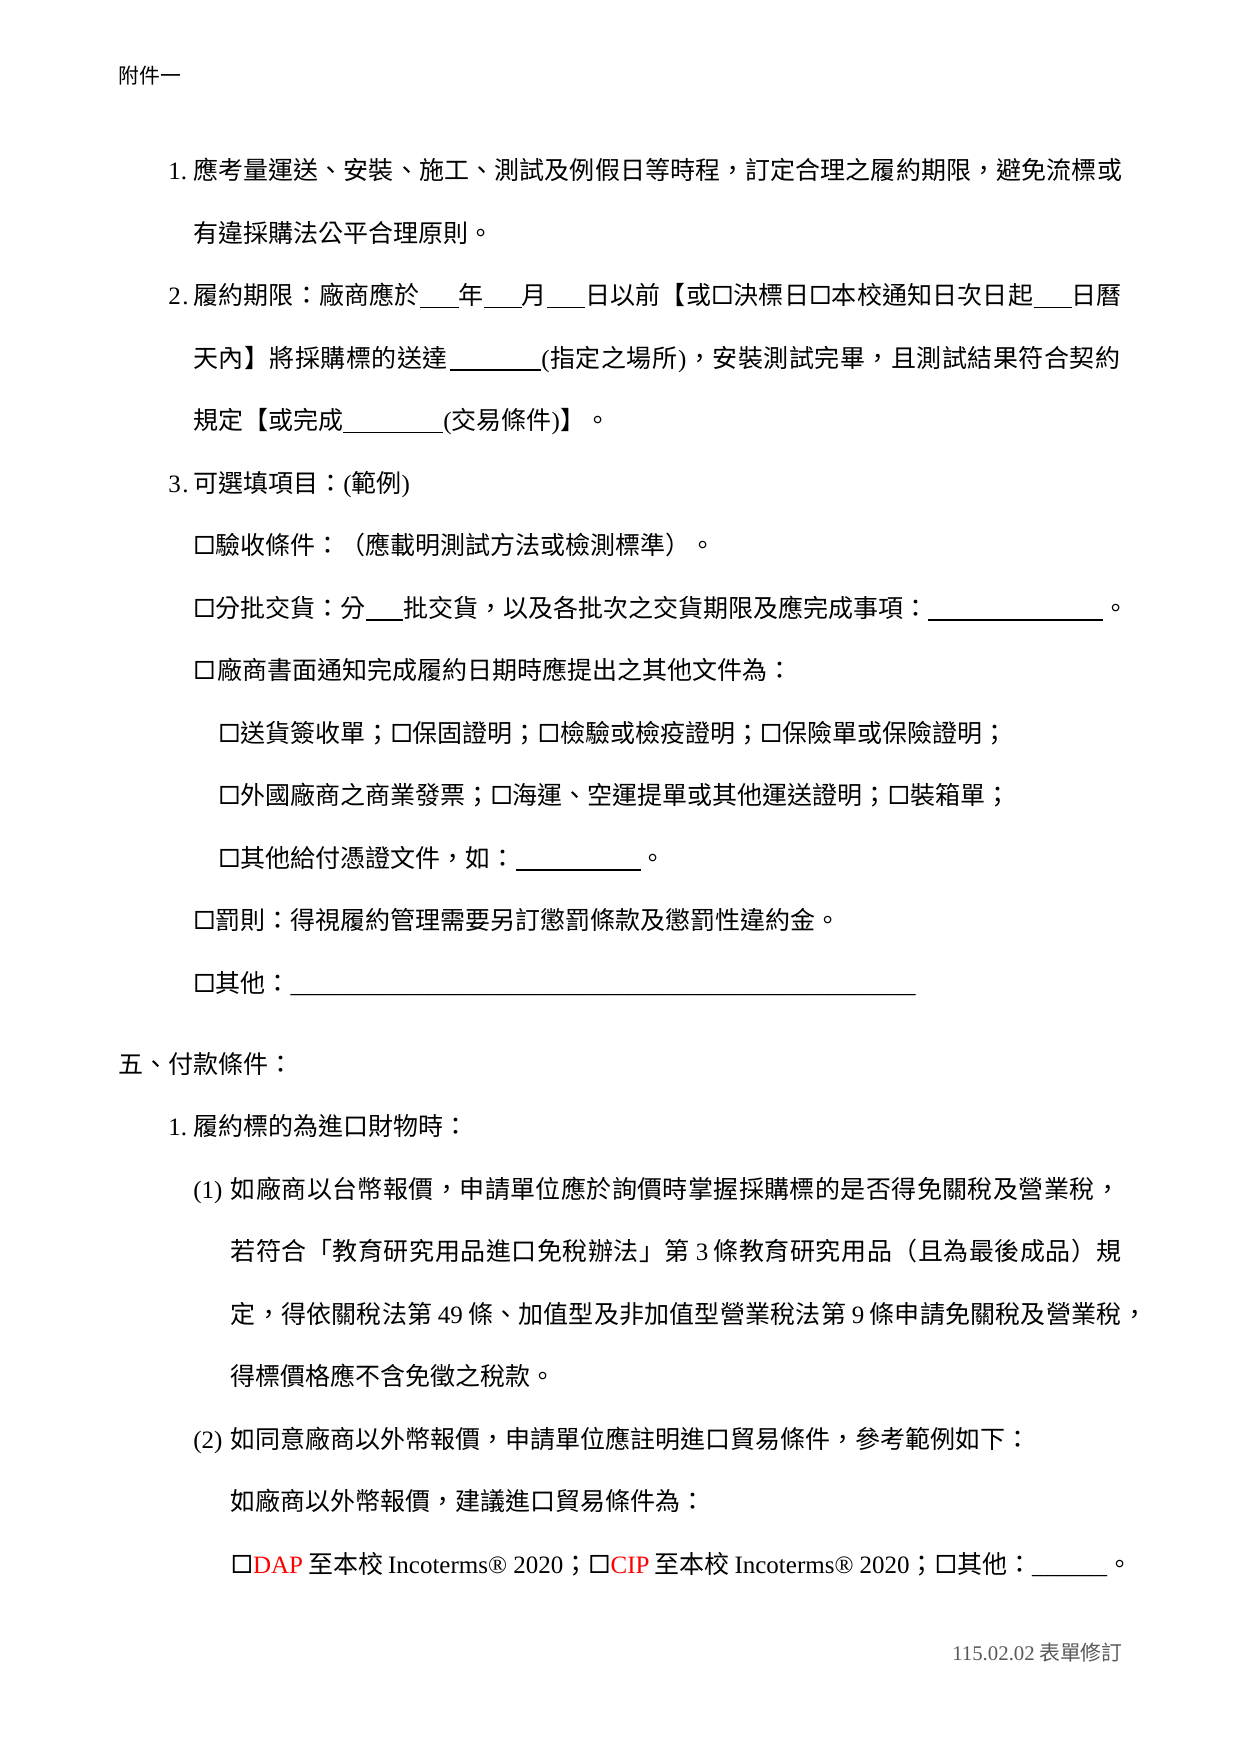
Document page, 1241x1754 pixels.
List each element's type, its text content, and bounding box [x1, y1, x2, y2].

text 廠商書面通知完成履約日期時應提出之其他文件為： [193, 627, 1122, 689]
text 送貨簽收單；保固證明；檢驗或檢疫證明；保險單或保險證明； 外國廠商之商業發票；海運、空運提單或其他運送證明；裝箱單； 其他給付憑證文件，如： 。 [218, 689, 1122, 877]
list 如同意廠商以外幣報價，申請單位應註明進口貿易條件，參考範例如下： [193, 1396, 1122, 1458]
list 應考量運送、安裝、施工、測試及例假日等時程，訂定合理之履約期限，避免流標或有違採購法公平合理原則。 [168, 127, 1122, 252]
text 驗收條件：（應載明測試方法或檢測標準）。 [193, 502, 1122, 564]
text 五、付款條件： [118, 1021, 1122, 1083]
text 分批交貨：分 批交貨，以及各批次之交貨期限及應完成事項： 。 [193, 564, 1122, 627]
list 如廠商以台幣報價，申請單位應於詢價時掌握採購標的是否得免關稅及營業稅，若符合「教育研究用品進口免稅辦法」第3條教育研究用品（且為最後成品）規定，得依關稅法第49條、加值型及非加值型營業稅法第9條申請免關稅及營業稅，得標價格應不含免徵之稅款。 [193, 1146, 1122, 1396]
list 履約期限：廠商應於 年 月 日以前【或決標日本校通知日次日起 日曆天內】將採購標的送達 (指定之場所)，安裝測試完畢，且測試結果符合契約規定【或完成 (交易條件)】。 [168, 252, 1122, 439]
text DAP至本校Incoterms® 2020；CIP至本校Incoterms® 2020；其他：______。 [231, 1521, 1122, 1583]
text 如廠商以外幣報價，建議進口貿易條件為： [231, 1458, 1122, 1521]
list 履約標的為進口財物時： [168, 1083, 1122, 1146]
text 罰則：得視履約管理需要另訂懲罰條款及懲罰性違約金。 [193, 877, 1122, 939]
text 其他：__________________________________________________ [193, 939, 1122, 1002]
list 可選填項目：(範例) [168, 439, 1122, 502]
